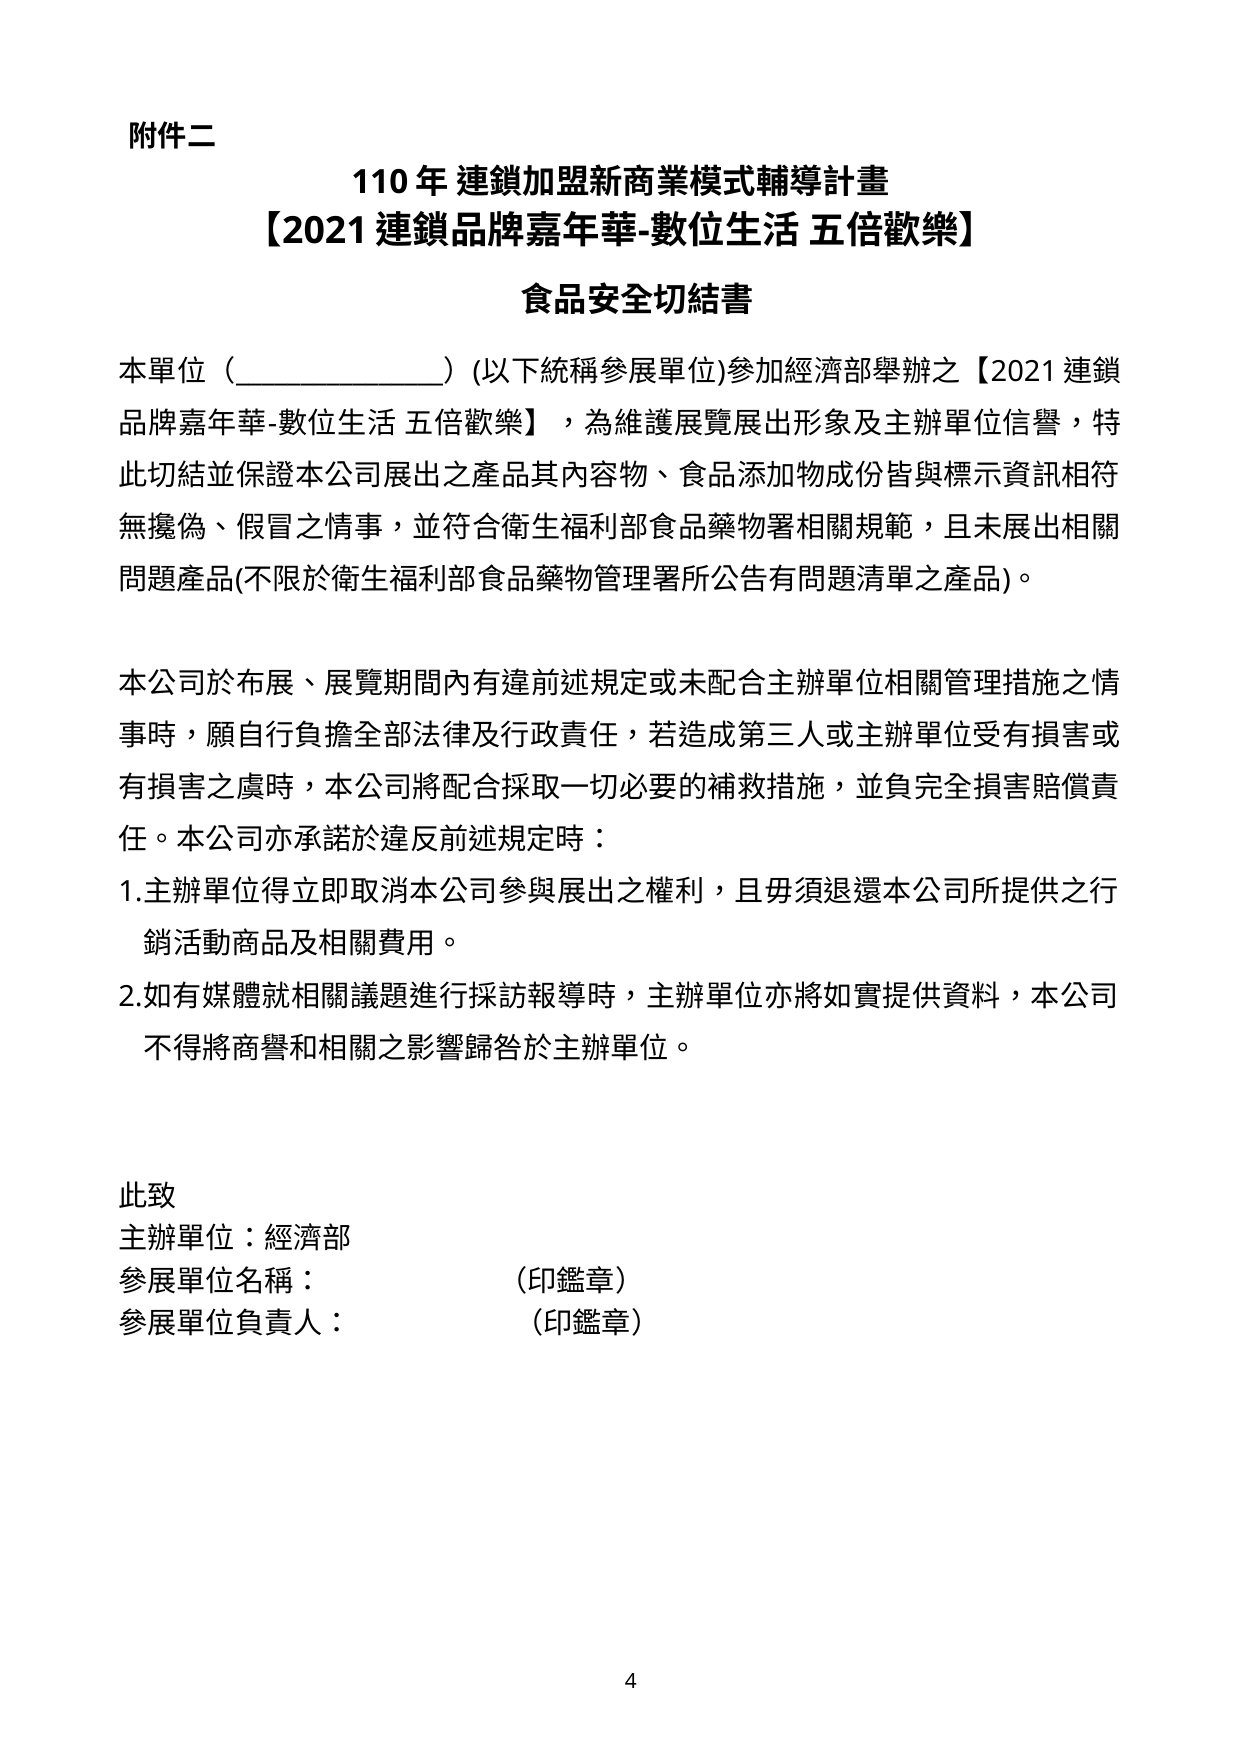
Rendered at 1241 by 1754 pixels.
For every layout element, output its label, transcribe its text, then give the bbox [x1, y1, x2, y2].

text 食品安全切結書 [118, 272, 1122, 321]
text 1.主辦單位得立即取消本公司參與展出之權利，且毋須退還本公司所提供之行銷活動商品及相關費用。 [118, 860, 1122, 964]
text 參展單位名稱： （印鑑章） [118, 1257, 1122, 1299]
text 本單位（________________）(以下統稱參展單位)參加經濟部舉辦之【2021連鎖品牌嘉年華-數位生活 五倍歡樂】，為維護展覽展出形象及主辦單位信譽，特此切結並保證本公司展出之產品其內容物、食品添加物成份皆與標示資訊相符，無攙偽、假冒之情事，並符合衛生福利部食品藥物署相關規範，且未展出相關問題產品(不限於衛生福利部食品藥物管理署所公告有問題清單之產品)。 [118, 339, 1122, 600]
text 本公司於布展、展覽期間內有違前述規定或未配合主辦單位相關管理措施之情事時，願自行負擔全部法律及行政責任，若造成第三人或主辦單位受有損害或有損害之虞時，本公司將配合採取一切必要的補救措施，並負完全損害賠償責任。本公司亦承諾於違反前述規定時： [118, 652, 1122, 860]
text 主辦單位：經濟部 [118, 1215, 1122, 1257]
text 110年 連鎖加盟新商業模式輔導計畫 [118, 153, 1122, 203]
text 【2021連鎖品牌嘉年華-數位生活 五倍歡樂】 [118, 203, 1122, 253]
text 參展單位負責人： （印鑑章） [118, 1299, 1122, 1342]
text 附件二 [118, 118, 1122, 153]
text 2.如有媒體就相關議題進行採訪報導時，主辦單位亦將如實提供資料，本公司不得將商譽和相關之影響歸咎於主辦單位。 [118, 964, 1122, 1068]
text 此致 [118, 1173, 1122, 1215]
